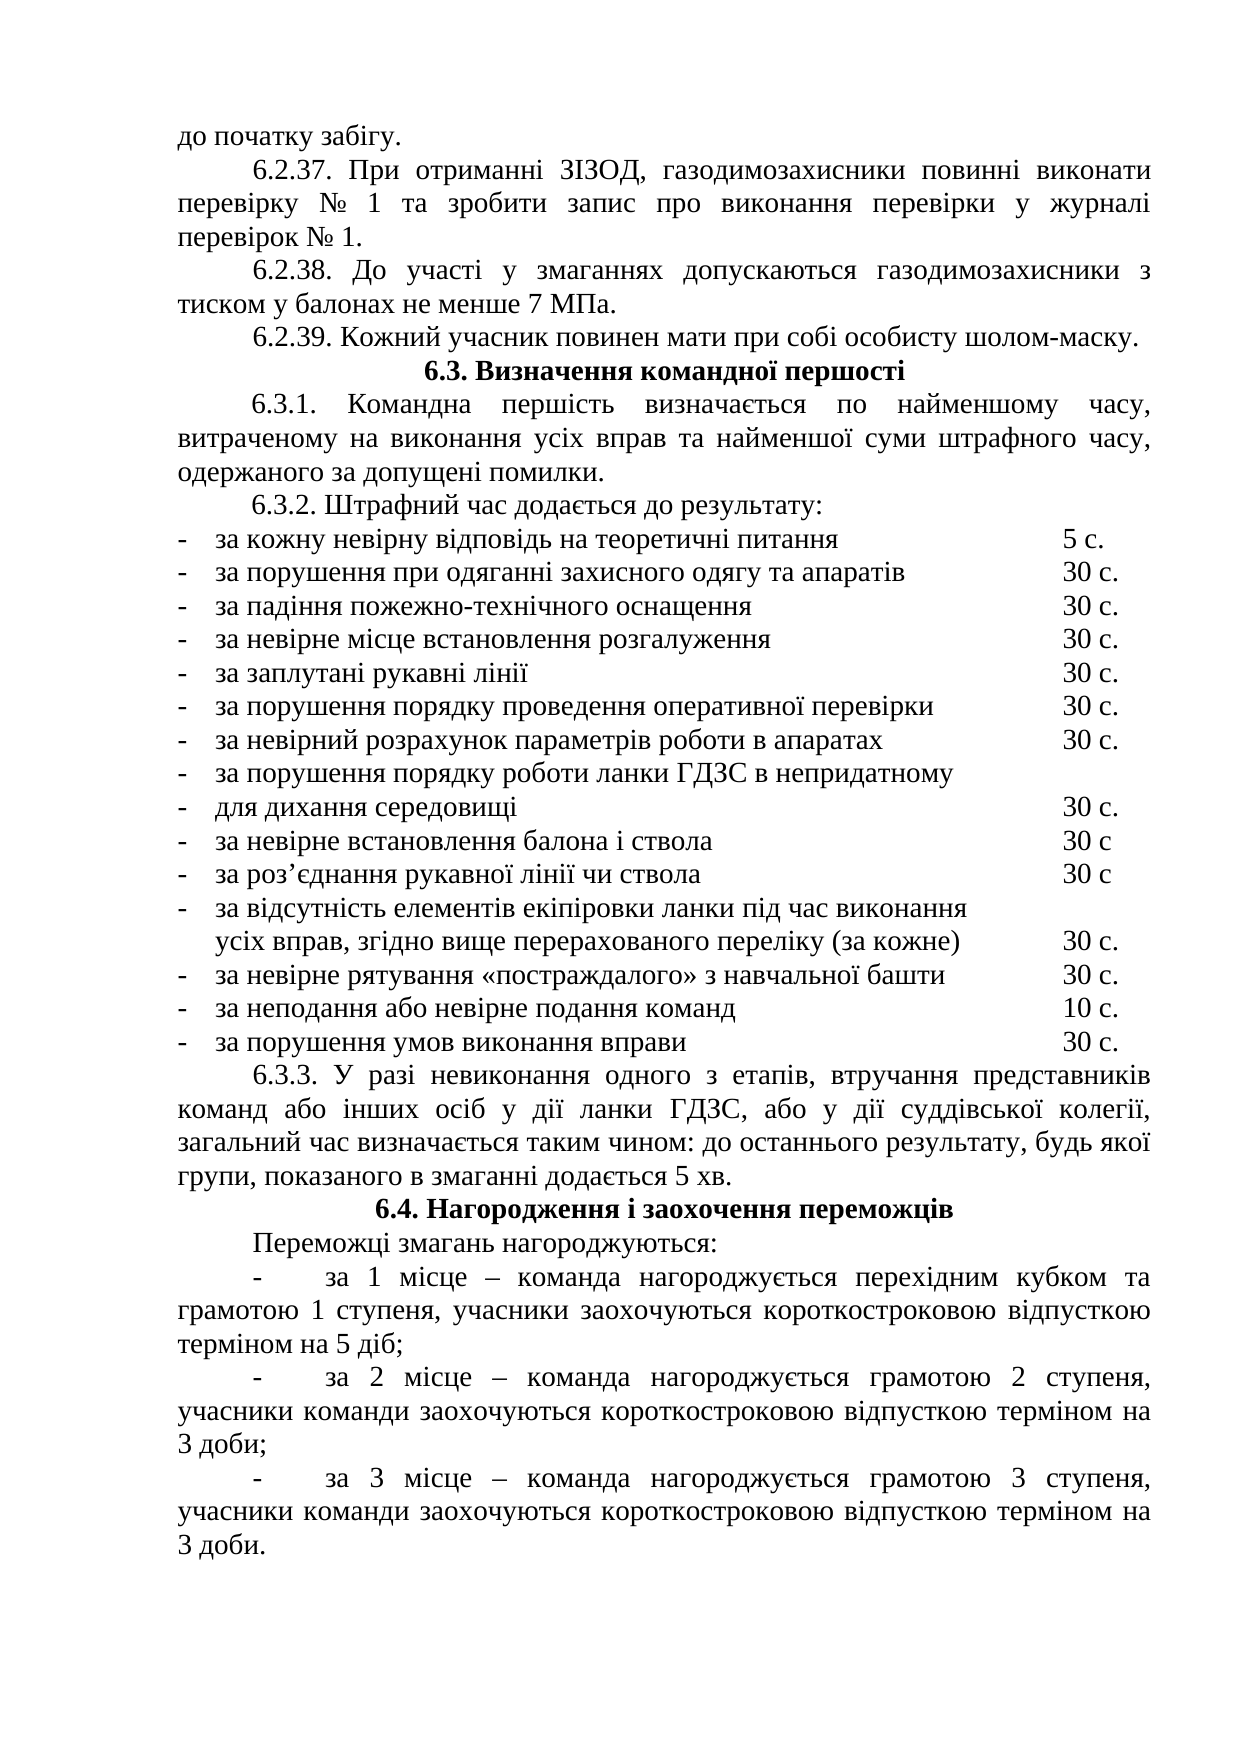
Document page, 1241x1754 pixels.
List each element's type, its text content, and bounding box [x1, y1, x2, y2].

subtitle за 3 місце – команда нагороджується грамотою 3 ступеня, учасники команди заохочуються короткостроковою відпусткою терміном на 3 доби. [177, 1460, 1152, 1561]
subtitle Переможці змагань нагороджуються: [177, 1225, 1152, 1259]
subtitle за невірний розрахунок параметрів роботи в апаратах 30 с. [177, 722, 1152, 756]
subtitle за падіння пожежно-технічного оснащення 30 с. [177, 588, 1152, 621]
subtitle за кожну невірну відповідь на теоретичні питання 5 с. [177, 521, 1152, 554]
subtitle 6.2.37. При отриманні ЗІЗОД, газодимозахисники повинні виконати перевірку № 1 та зробити запис про виконання перевірки у журналі перевірок № 1. [177, 152, 1152, 252]
subtitle 6.2.39. Кожний учасник повинен мати при собі особисту шолом-маску. [177, 319, 1152, 353]
subtitle за порушення умов виконання вправи 30 с. [177, 1024, 1152, 1057]
subtitle до початку забігу. [177, 118, 1152, 152]
subtitle за невірне рятування «постраждалого» з навчальної башти 30 с. [177, 957, 1152, 990]
subtitle за заплутані рукавні лінії 30 с. [177, 655, 1152, 688]
subtitle 6.4. Нагородження і заохочення переможців [177, 1192, 1152, 1225]
subtitle 6.3. Визначення командної першості [177, 353, 1152, 387]
subtitle за 2 місце – команда нагороджується грамотою 2 ступеня, учасники команди заохочуються короткостроковою відпусткою терміном на 3 доби; [177, 1359, 1152, 1460]
subtitle для дихання середовищі 30 с. [177, 789, 1152, 823]
subtitle за відсутність елементів екіпіровки ланки під час виконання [177, 890, 1152, 923]
subtitle усіх вправ, згідно вище перерахованого переліку (за кожне) 30 с. [177, 923, 1152, 957]
subtitle за порушення порядку роботи ланки ГДЗС в непридатному [177, 756, 1152, 789]
subtitle за невірне встановлення балона і ствола 30 с [177, 823, 1152, 856]
subtitle 6.3.1. Командна першість визначається по найменшому часу, витраченому на виконання усіх вправ та найменшої суми штрафного часу, одержаного за допущені помилки. [177, 387, 1152, 487]
subtitle 6.3.2. Штрафний час додається до результату: [177, 487, 1152, 521]
subtitle за порушення при одяганні захисного одягу та апаратів 30 с. [177, 554, 1152, 588]
subtitle за 1 місце – команда нагороджується перехідним кубком та грамотою 1 ступеня, учасники заохочуються короткостроковою відпусткою терміном на 5 діб; [177, 1259, 1152, 1359]
subtitle за порушення порядку проведення оперативної перевірки 30 с. [177, 688, 1152, 722]
subtitle за неподання або невірне подання команд 10 с. [177, 990, 1152, 1024]
subtitle 6.3.3. У разі невиконання одного з етапів, втручання представників команд або інших осіб у дії ланки ГДЗС, або у дії суддівської колегії, загальний час визначається таким чином: до останнього результату, будь якої групи, показаного в змаганні додається 5 хв. [177, 1057, 1152, 1192]
subtitle 6.2.38. До участі у змаганнях допускаються газодимозахисники з тиском у балонах не менше 7 МПа. [177, 252, 1152, 319]
subtitle за роз’єднання рукавної лінії чи ствола 30 с [177, 856, 1152, 890]
subtitle за невірне місце встановлення розгалуження 30 с. [177, 621, 1152, 655]
